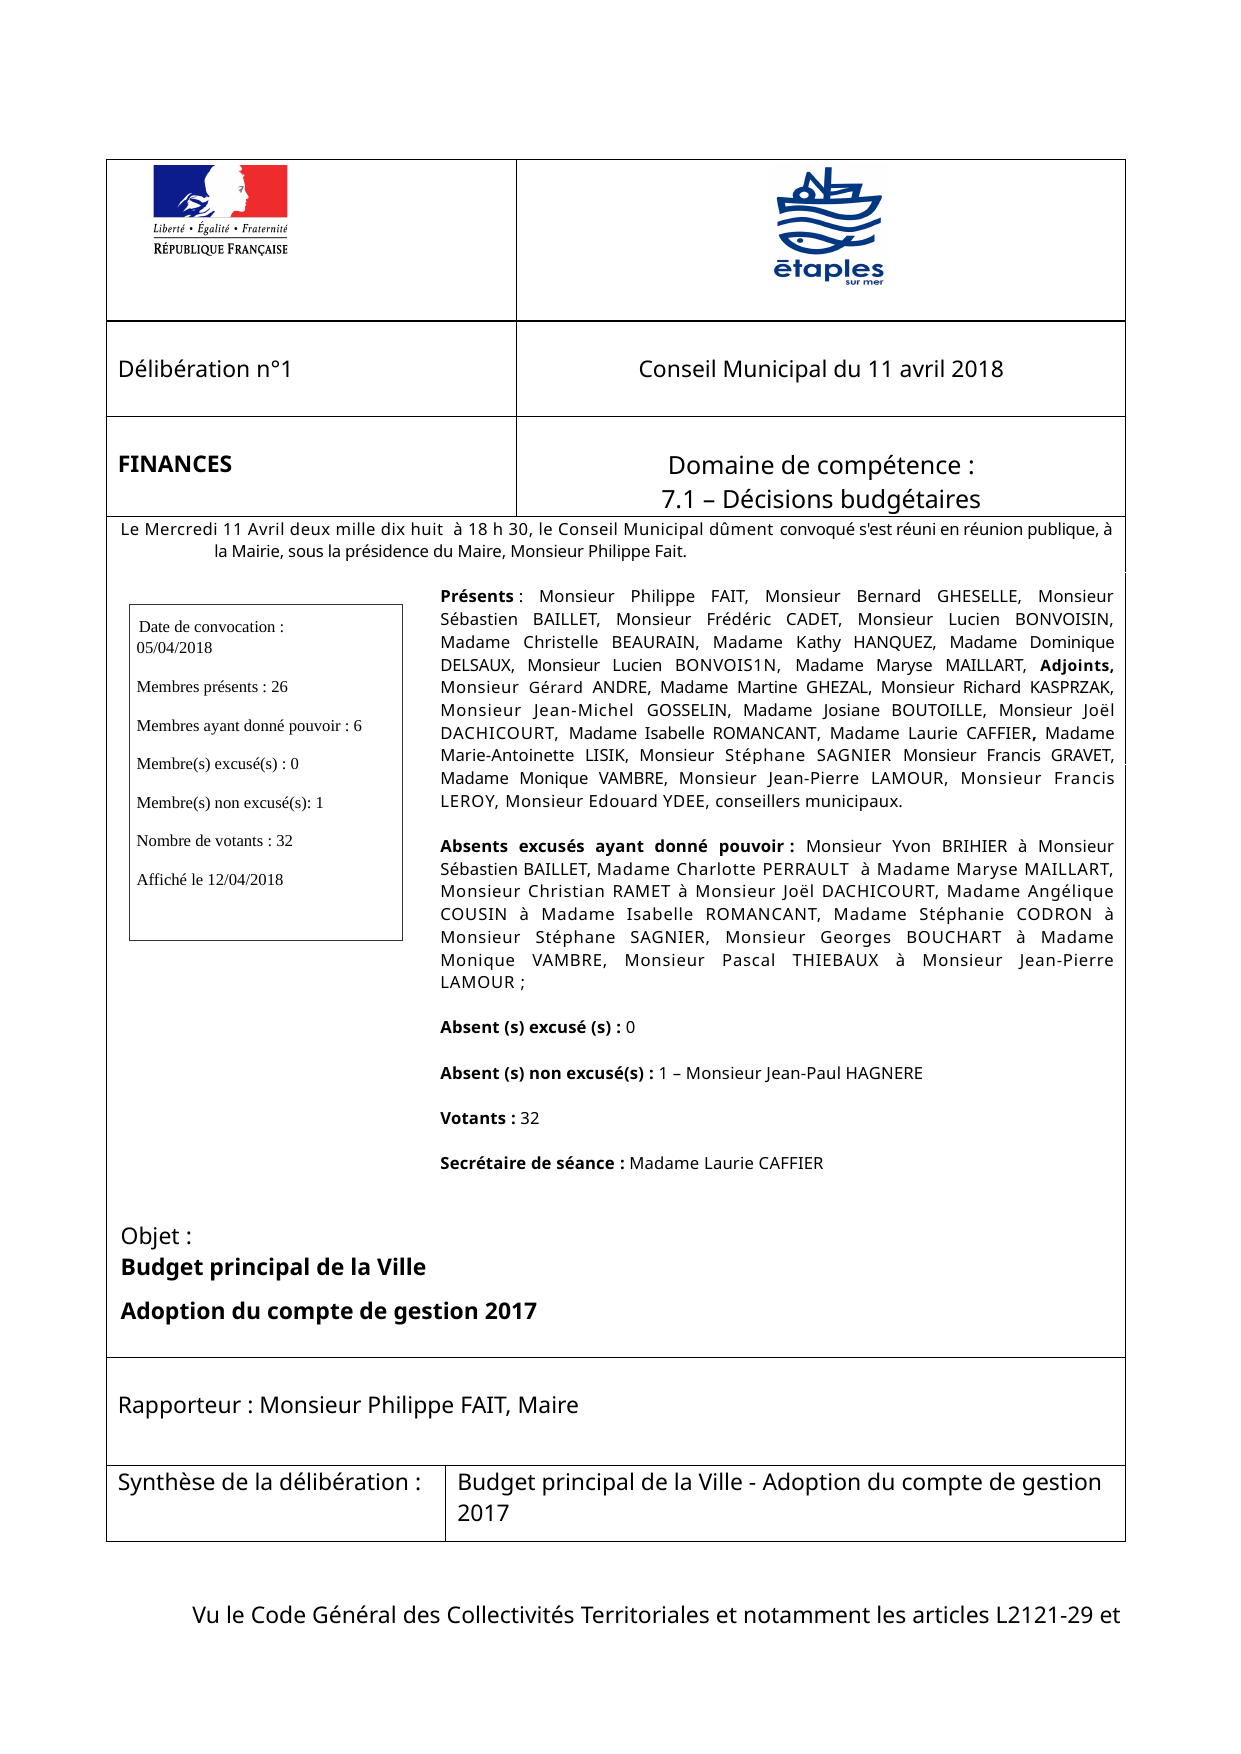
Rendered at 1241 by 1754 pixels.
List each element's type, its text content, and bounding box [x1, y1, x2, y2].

table_cell Synthèse de la délibération : [107, 1466, 445, 1541]
table_cell FINANCES [107, 417, 516, 516]
table_header Conseil Municipal du 11 avril 2018 [517, 322, 1125, 416]
table_cell Budget principal de la Ville - Adoption du compte de gestion 2017 [446, 1466, 1125, 1541]
table_cell Rapporteur : Monsieur Philippe FAIT, Maire [107, 1358, 1125, 1464]
table_header Délibération n°1 [107, 322, 516, 416]
table_cell Domaine de compétence : 7.1 – Décisions budgétaires [517, 417, 1125, 516]
table_cell Le Mercredi 11 Avril deux mille dix huit à 18 h 30, le Conseil Municipal dûment convoqué s'est réuni en réunion publique, à la Mairie, sous la présidence du Maire, Monsieur Philippe Fait. Présents : Monsieur Philippe FAIT, Monsieur Bernard GHESELLE, Monsieur Sébastien BAILLET, Monsieur Frédéric CADET, Monsieur Lucien BONVOISIN, Madame Christelle BEAURAIN, Madame Kathy HANQUEZ, Madame Dominique DELSAUX, Monsieur Lucien BONVOIS1N, Madame Maryse MAILLART, Adjoints, Monsieur Gérard ANDRE, Madame Martine GHEZAL, Monsieur Richard KASPRZAK, Monsieur Jean-Michel GOSSELIN, Madame Josiane BOUTOILLE, Monsieur Joël DACHICOURT, Madame Isabelle ROMANCANT, Madame Laurie CAFFIER, Madame Marie-Antoinette LISIK, Monsieur Stéphane SAGNIER Monsieur Francis GRAVET, Madame Monique VAMBRE, Monsieur Jean-Pierre LAMOUR, Monsieur Francis LEROY, Monsieur Edouard YDEE, conseillers municipaux. Absents excusés ayant donné pouvoir : Monsieur Yvon BRIHIER à Monsieur Sébastien BAILLET, Madame Charlotte PERRAULT à Madame Maryse MAILLART, Monsieur Christian RAMET à Monsieur Joël DACHICOURT, Madame Angélique COUSIN à Madame Isabelle ROMANCANT, Madame Stéphanie CODRON à Monsieur Stéphane SAGNIER, Monsieur Georges BOUCHART à Madame Monique VAMBRE, Monsieur Pascal THIEBAUX à Monsieur Jean-Pierre LAMOUR ; Absent (s) excusé (s) : 0 Absent (s) non excusé(s) : 1 – Monsieur Jean-Paul HAGNERE Votants : 32 Secrétaire de séance : Madame Laurie CAFFIER Objet : Budget principal de la Ville Adoption du compte de gestion 2017 [107, 517, 1125, 1357]
table_header [517, 164, 1125, 320]
text Vu le Code Général des Collectivités Territoriales et notamment les articles L2121-29 et [118, 1599, 1122, 1630]
picture [769, 163, 890, 289]
table_header [107, 160, 516, 320]
picture [153, 165, 288, 256]
